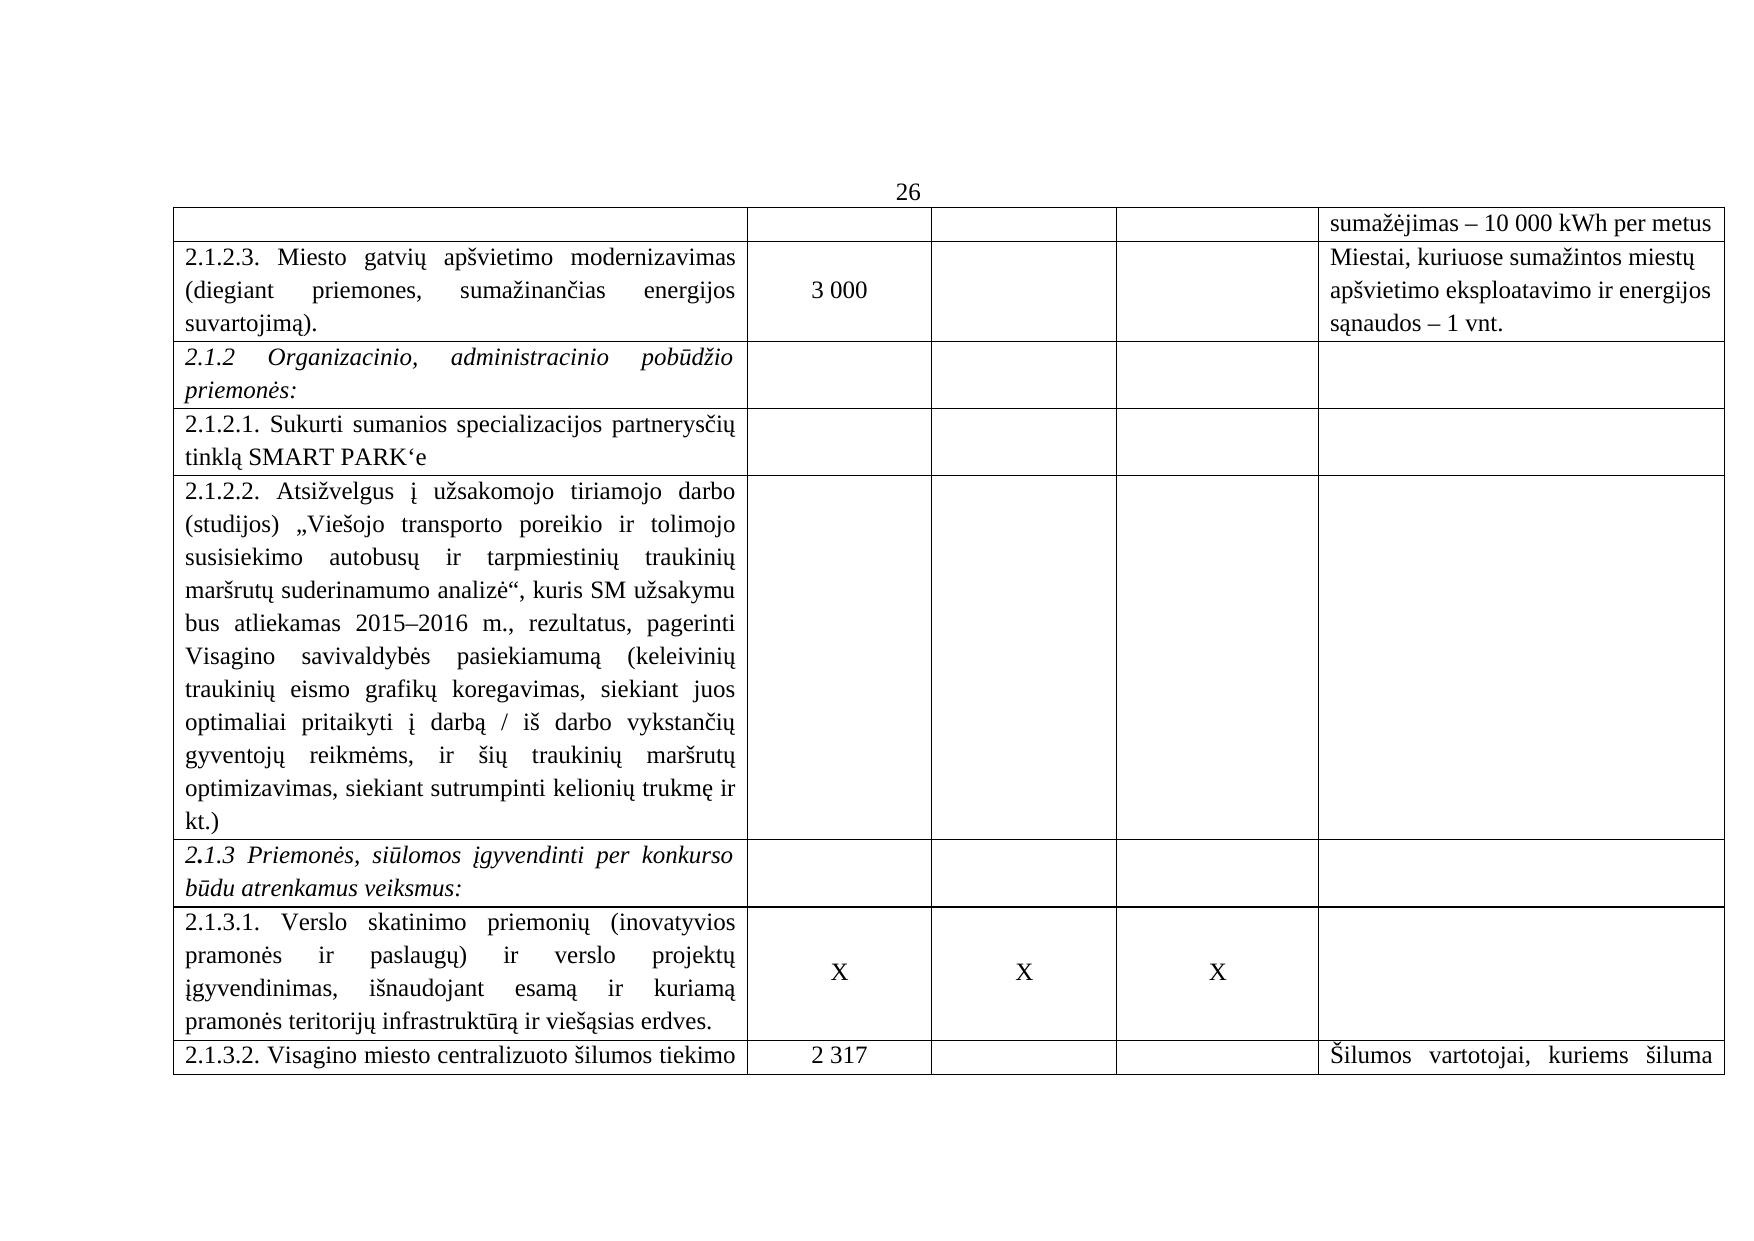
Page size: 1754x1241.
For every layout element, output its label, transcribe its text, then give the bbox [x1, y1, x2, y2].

table_cell [1117, 409, 1318, 475]
table_cell [932, 409, 1116, 475]
table_cell [1117, 242, 1318, 341]
table_cell [1117, 208, 1318, 241]
table_cell X [932, 908, 1116, 1039]
table_cell X [748, 908, 931, 1039]
table_cell [932, 342, 1116, 408]
table_cell 2.1.3.2. Visagino miesto centralizuoto šilumos tiekimo [174, 1041, 747, 1073]
table_cell [748, 476, 931, 839]
table_cell [932, 476, 1116, 839]
table_cell [1319, 342, 1724, 408]
table_cell [932, 208, 1116, 241]
table_cell [1319, 908, 1724, 1039]
table_cell X [1117, 908, 1318, 1039]
table_cell Miestai, kuriuose sumažintos miestų apšvietimo eksploatavimo ir energijos sąnaudos – 1 vnt. [1319, 242, 1724, 341]
table_cell [174, 208, 747, 241]
table_cell [1117, 476, 1318, 839]
table_cell [1117, 1041, 1318, 1073]
table_cell 2.1.2.3. Miesto gatvių apšvietimo modernizavimas (diegiant priemones, sumažinančias energijos suvartojimą). [174, 242, 747, 341]
table_cell 2.1.2.2. Atsižvelgus į užsakomojo tiriamojo darbo (studijos) „Viešojo transporto poreikio ir tolimojo susisiekimo autobusų ir tarpmiestinių traukinių maršrutų suderinamumo analizė“, kuris SM užsakymu bus atliekamas 2015–2016 m., rezultatus, pagerinti Visagino savivaldybės pasiekiamumą (keleivinių traukinių eismo grafikų koregavimas, siekiant juos optimaliai pritaikyti į darbą / iš darbo vykstančių gyventojų reikmėms, ir šių traukinių maršrutų optimizavimas, siekiant sutrumpinti kelionių trukmę ir kt.) [174, 476, 747, 839]
table_cell 3 000 [748, 242, 931, 341]
table_cell sumažėjimas – 10 000 kWh per metus [1319, 208, 1724, 241]
table_cell [748, 208, 931, 241]
table_cell 2.1.3 Priemonės, siūlomos įgyvendinti per konkurso būdu atrenkamus veiksmus: [174, 840, 747, 906]
table_cell [1117, 342, 1318, 408]
table_cell 2.1.2 Organizacinio, administracinio pobūdžio priemonės: [174, 342, 747, 408]
table_cell [1319, 476, 1724, 839]
table_cell [1319, 840, 1724, 906]
table_cell 2 317 [748, 1041, 931, 1073]
table_cell 2.1.2.1. Sukurti sumanios specializacijos partnerysčių tinklą SMART PARK‘e [174, 409, 747, 475]
table_cell [748, 840, 931, 906]
table_cell [932, 242, 1116, 341]
table_cell [932, 840, 1116, 906]
table_cell [932, 1041, 1116, 1073]
table_cell [1319, 409, 1724, 475]
table_cell 2.1.3.1. Verslo skatinimo priemonių (inovatyvios pramonės ir paslaugų) ir verslo projektų įgyvendinimas, išnaudojant esamą ir kuriamą pramonės teritorijų infrastruktūrą ir viešąsias erdves. [174, 908, 747, 1039]
table_cell [1117, 840, 1318, 906]
table_cell Šilumos vartotojai, kuriems šiluma [1319, 1041, 1724, 1073]
table_cell [748, 342, 931, 408]
table_cell [748, 409, 931, 475]
